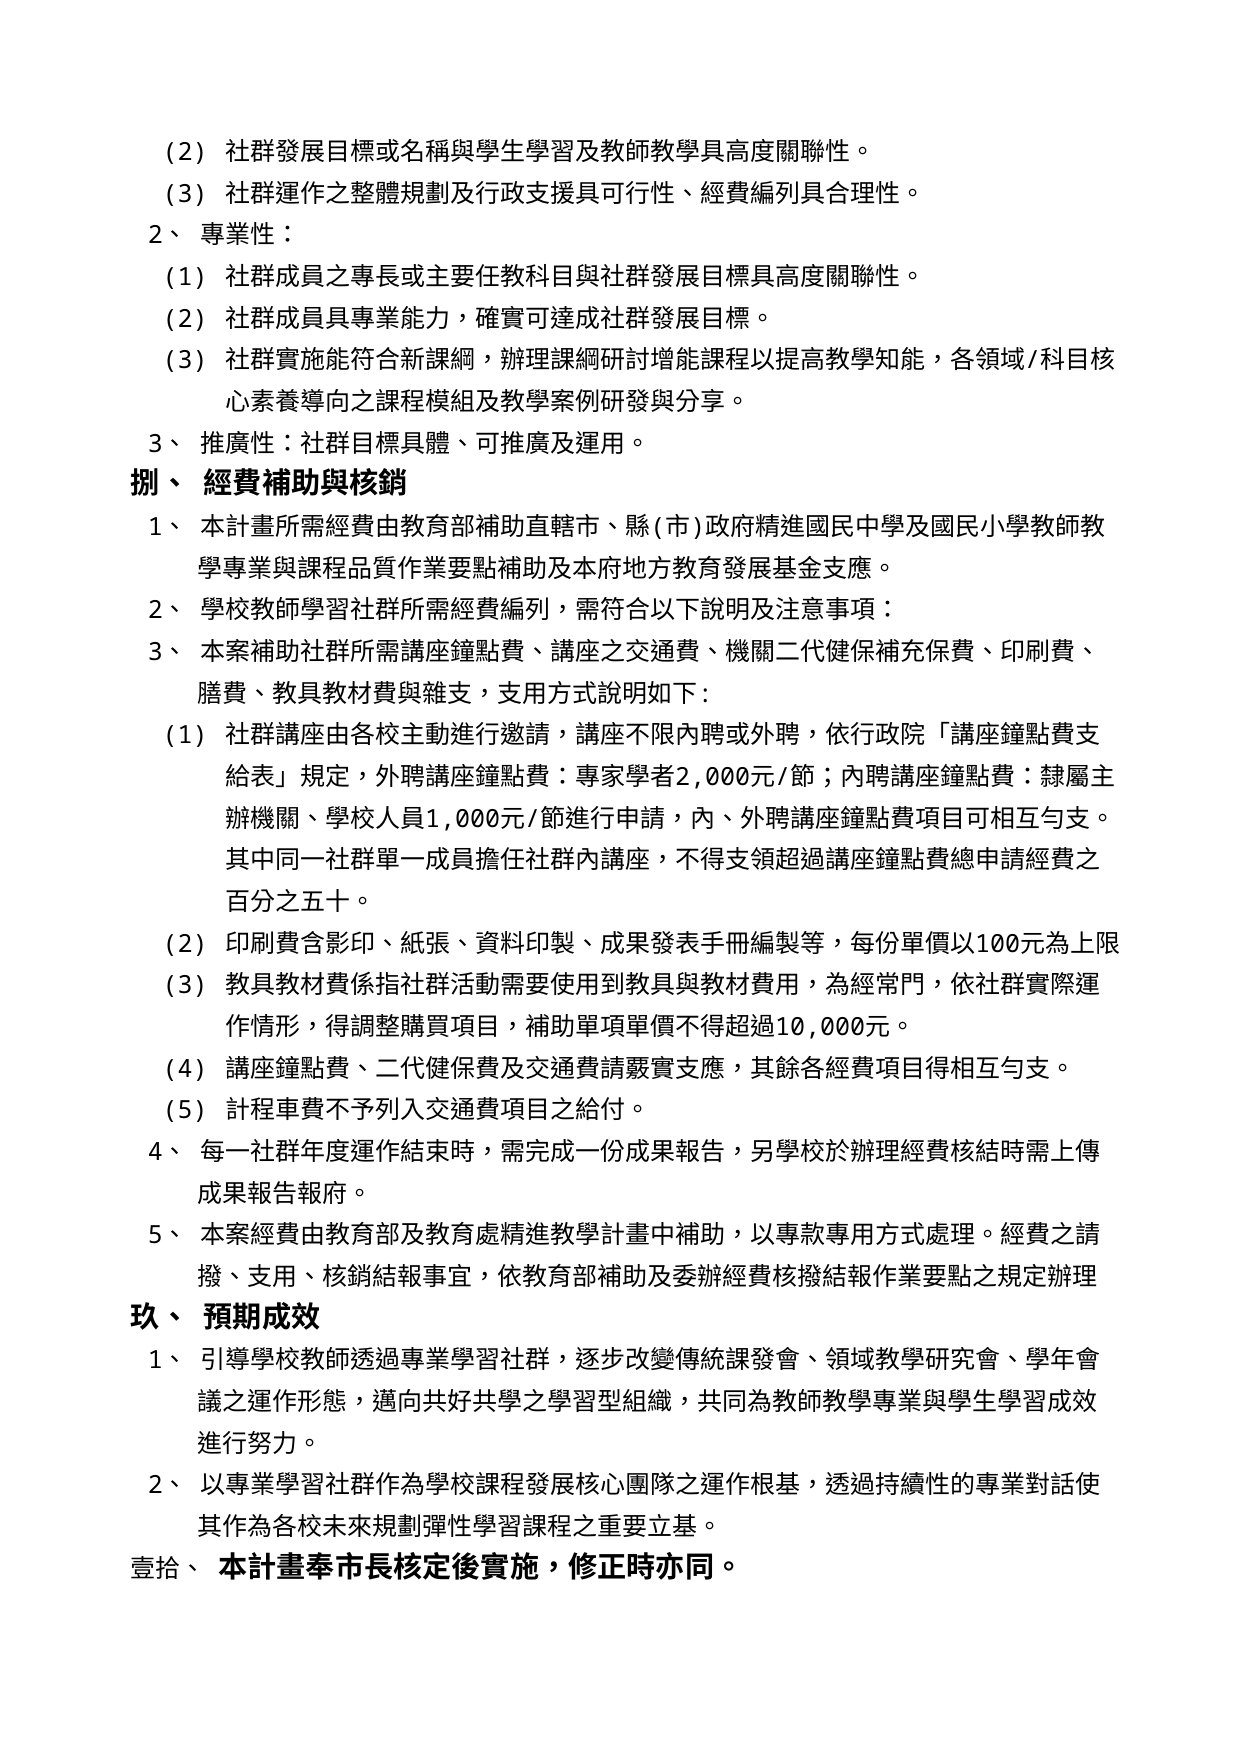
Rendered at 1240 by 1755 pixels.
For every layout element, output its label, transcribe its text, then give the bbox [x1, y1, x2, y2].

list 本案經費由教育部及教育處精進教學計畫中補助，以專款專用方式處理。經費之請撥、支用、核銷結報事宜，依教育部補助及委辦經費核撥結報作業要點之規定辦理 [148, 1210, 1121, 1294]
list 本計畫奉市長核定後實施，修正時亦同。 [131, 1544, 1121, 1585]
list 社群實施能符合新課綱，辦理課綱研討增能課程以提高教學知能，各領域/科目核心素養導向之課程模組及教學案例研發與分享。 [162, 335, 1121, 419]
list 社群講座由各校主動進行邀請，講座不限內聘或外聘，依行政院「講座鐘點費支給表」規定，外聘講座鐘點費：專家學者2,000元/節；內聘講座鐘點費：隸屬主辦機關、學校人員1,000元/節進行申請，內、外聘講座鐘點費項目可相互勻支。其中同一社群單一成員擔任社群內講座，不得支領超過講座鐘點費總申請經費之百分之五十。 [162, 710, 1121, 919]
list 引導學校教師透過專業學習社群，逐步改變傳統課發會、領域教學研究會、學年會議之運作形態，邁向共好共學之學習型組織，共同為教師教學專業與學生學習成效進行努力。 [148, 1335, 1121, 1460]
list 以專業學習社群作為學校課程發展核心團隊之運作根基，透過持續性的專業對話使其作為各校未來規劃彈性學習課程之重要立基。 [148, 1460, 1121, 1544]
list 社群成員之專長或主要任教科目與社群發展目標具高度關聯性。 [162, 252, 1121, 294]
list 專業性： [148, 210, 1121, 252]
list 推廣性：社群目標具體、可推廣及運用。 [148, 419, 1121, 460]
list 學校教師學習社群所需經費編列，需符合以下說明及注意事項： [148, 585, 1121, 627]
list 本計畫所需經費由教育部補助直轄市、縣(市)政府精進國民中學及國民小學教師教學專業與課程品質作業要點補助及本府地方教育發展基金支應。 [148, 502, 1121, 585]
list 經費補助與核銷 [131, 460, 1121, 502]
list 社群成員具專業能力，確實可達成社群發展目標。 [162, 294, 1121, 335]
list 每一社群年度運作結束時，需完成一份成果報告，另學校於辦理經費核結時需上傳成果報告報府。 [148, 1127, 1121, 1210]
list 計程車費不予列入交通費項目之給付。 [162, 1085, 1121, 1127]
list 本案補助社群所需講座鐘點費、講座之交通費、機關二代健保補充保費、印刷費、 膳費、教具教材費與雜支，支用方式說明如下: [148, 627, 1121, 710]
list 印刷費含影印、紙張、資料印製、成果發表手冊編製等，每份單價以100元為上限 [162, 919, 1121, 960]
list 教具教材費係指社群活動需要使用到教具與教材費用，為經常門，依社群實際運作情形，得調整購買項目，補助單項單價不得超過10,000元。 [162, 960, 1121, 1044]
list 講座鐘點費、二代健保費及交通費請覈實支應，其餘各經費項目得相互勻支。 [162, 1044, 1121, 1085]
list 預期成效 [131, 1294, 1121, 1335]
list 社群發展目標或名稱與學生學習及教師教學具高度關聯性。 [162, 127, 1121, 169]
list 社群運作之整體規劃及行政支援具可行性、經費編列具合理性。 [162, 169, 1121, 210]
